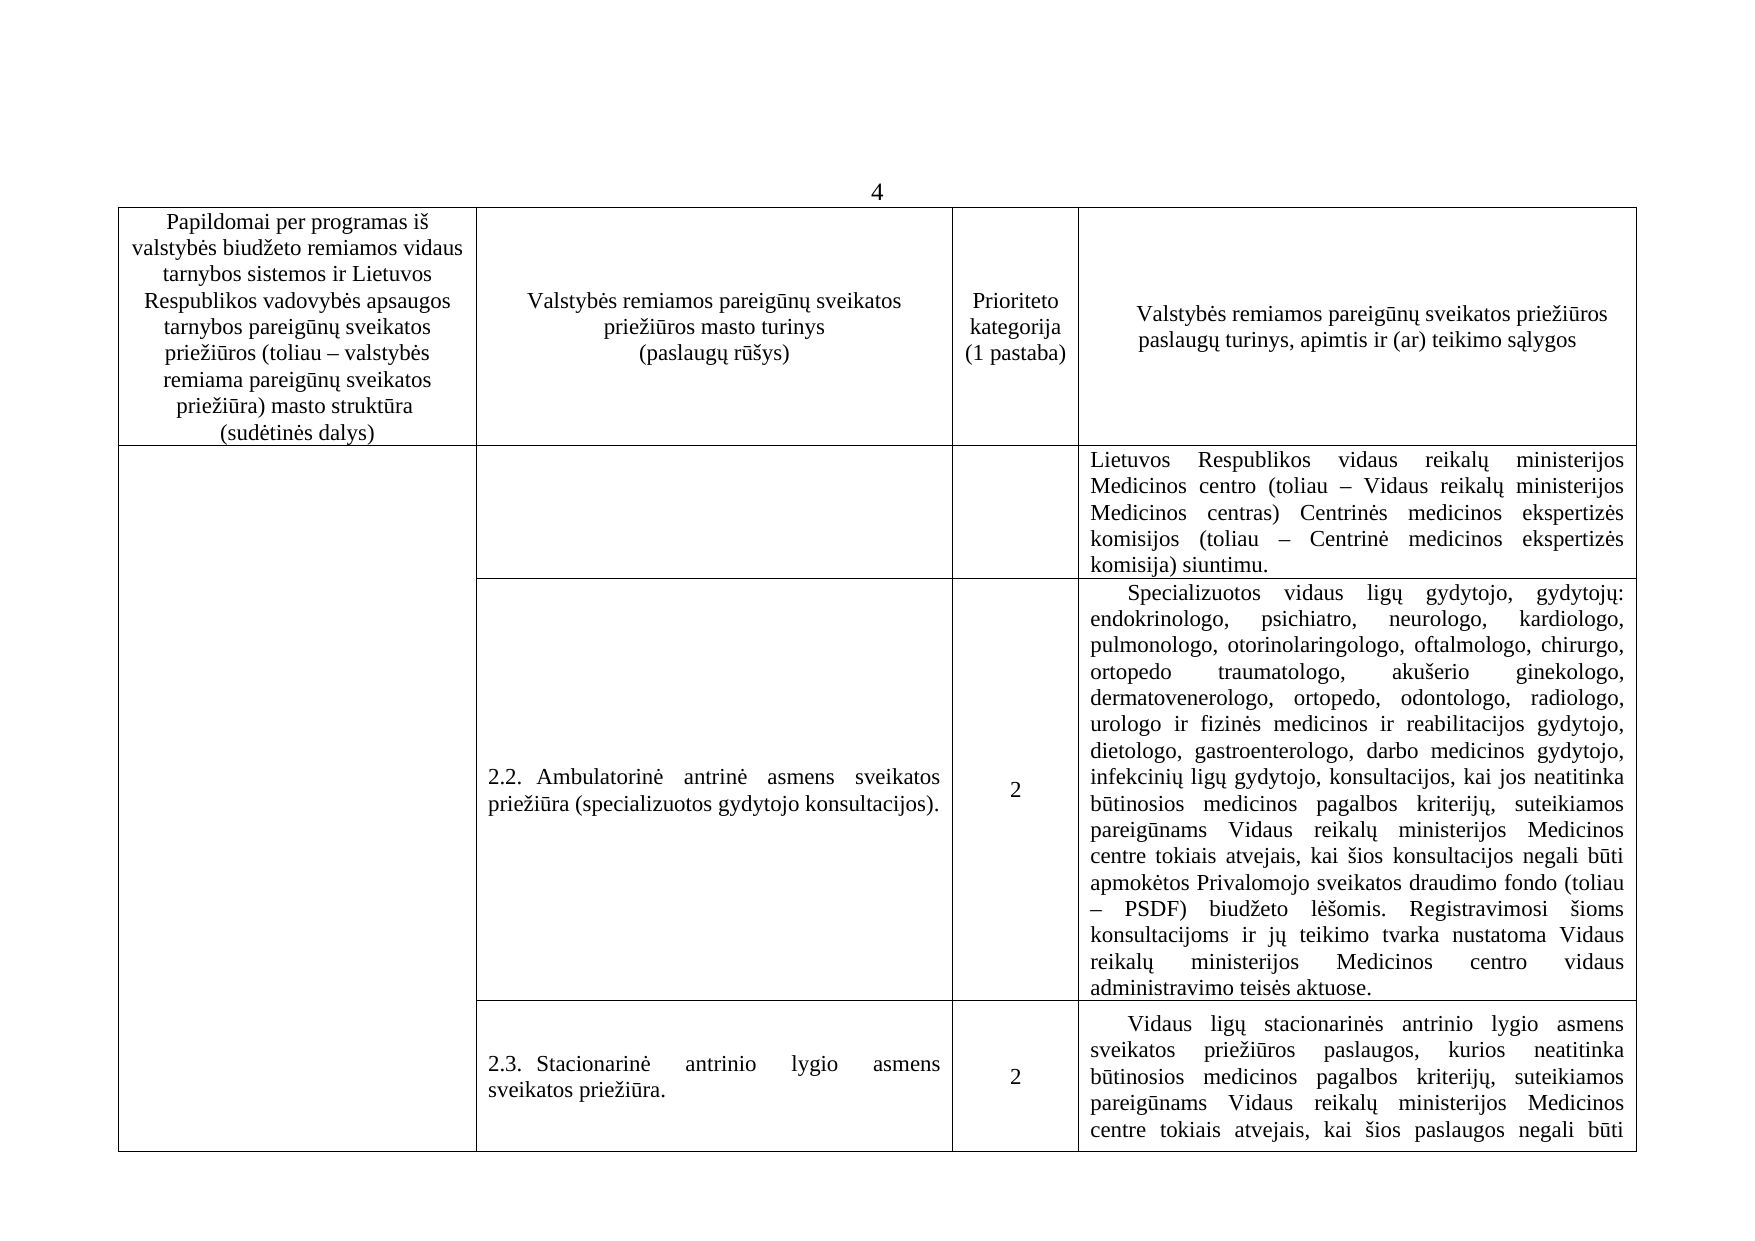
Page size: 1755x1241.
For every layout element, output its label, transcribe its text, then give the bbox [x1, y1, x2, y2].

table_cell Specializuotos vidaus ligų gydytojo, gydytojų: endokrinologo, psichiatro, neurologo, kardiologo, pulmonologo, otorinolaringologo, oftalmologo, chirurgo, ortopedo traumatologo, akušerio ginekologo, dermatovenerologo, ortopedo, odontologo, radiologo, urologo ir fizinės medicinos ir reabilitacijos gydytojo, dietologo, gastroenterologo, darbo medicinos gydytojo, infekcinių ligų gydytojo, konsultacijos, kai jos neatitinka būtinosios medicinos pagalbos kriterijų, suteikiamos pareigūnams Vidaus reikalų ministerijos Medicinos centre tokiais atvejais, kai šios konsultacijos negali būti apmokėtos Privalomojo sveikatos draudimo fondo (toliau – PSDF) biudžeto lėšomis. Registravimosi šioms konsultacijoms ir jų teikimo tvarka nustatoma Vidaus reikalų ministerijos Medicinos centro vidaus administravimo teisės aktuose. [1079, 579, 1636, 1000]
table_cell [953, 446, 1078, 578]
table_cell Lietuvos Respublikos vidaus reikalų ministerijos Medicinos centro (toliau – Vidaus reikalų ministerijos Medicinos centras) Centrinės medicinos ekspertizės komisijos (toliau – Centrinė medicinos ekspertizės komisija) siuntimu. [1079, 446, 1636, 578]
table_cell 2.3. Stacionarinė antrinio lygio asmens sveikatos priežiūra. [477, 1001, 952, 1151]
table_header Valstybės remiamos pareigūnų sveikatos priežiūros paslaugų turinys, apimtis ir (ar) teikimo sąlygos [1079, 208, 1636, 445]
table_cell [119, 446, 476, 1151]
table_cell 2.2. Ambulatorinė antrinė asmens sveikatos priežiūra (specializuotos gydytojo konsultacijos). [477, 579, 952, 1000]
table_cell 2 [953, 1001, 1078, 1151]
table_cell Vidaus ligų stacionarinės antrinio lygio asmens sveikatos priežiūros paslaugos, kurios neatitinka būtinosios medicinos pagalbos kriterijų, suteikiamos pareigūnams Vidaus reikalų ministerijos Medicinos centre tokiais atvejais, kai šios paslaugos negali būti [1079, 1001, 1636, 1151]
table_header Prioriteto kategorija (1 pastaba) [953, 208, 1078, 445]
table_header Papildomai per programas iš valstybės biudžeto remiamos vidaus tarnybos sistemos ir Lietuvos Respublikos vadovybės apsaugos tarnybos pareigūnų sveikatos priežiūros (toliau – valstybės remiama pareigūnų sveikatos priežiūra) masto struktūra (sudėtinės dalys) [119, 208, 476, 445]
table_cell [477, 446, 952, 578]
table_header Valstybės remiamos pareigūnų sveikatos priežiūros masto turinys (paslaugų rūšys) [477, 208, 952, 445]
table_cell 2 [953, 579, 1078, 1000]
